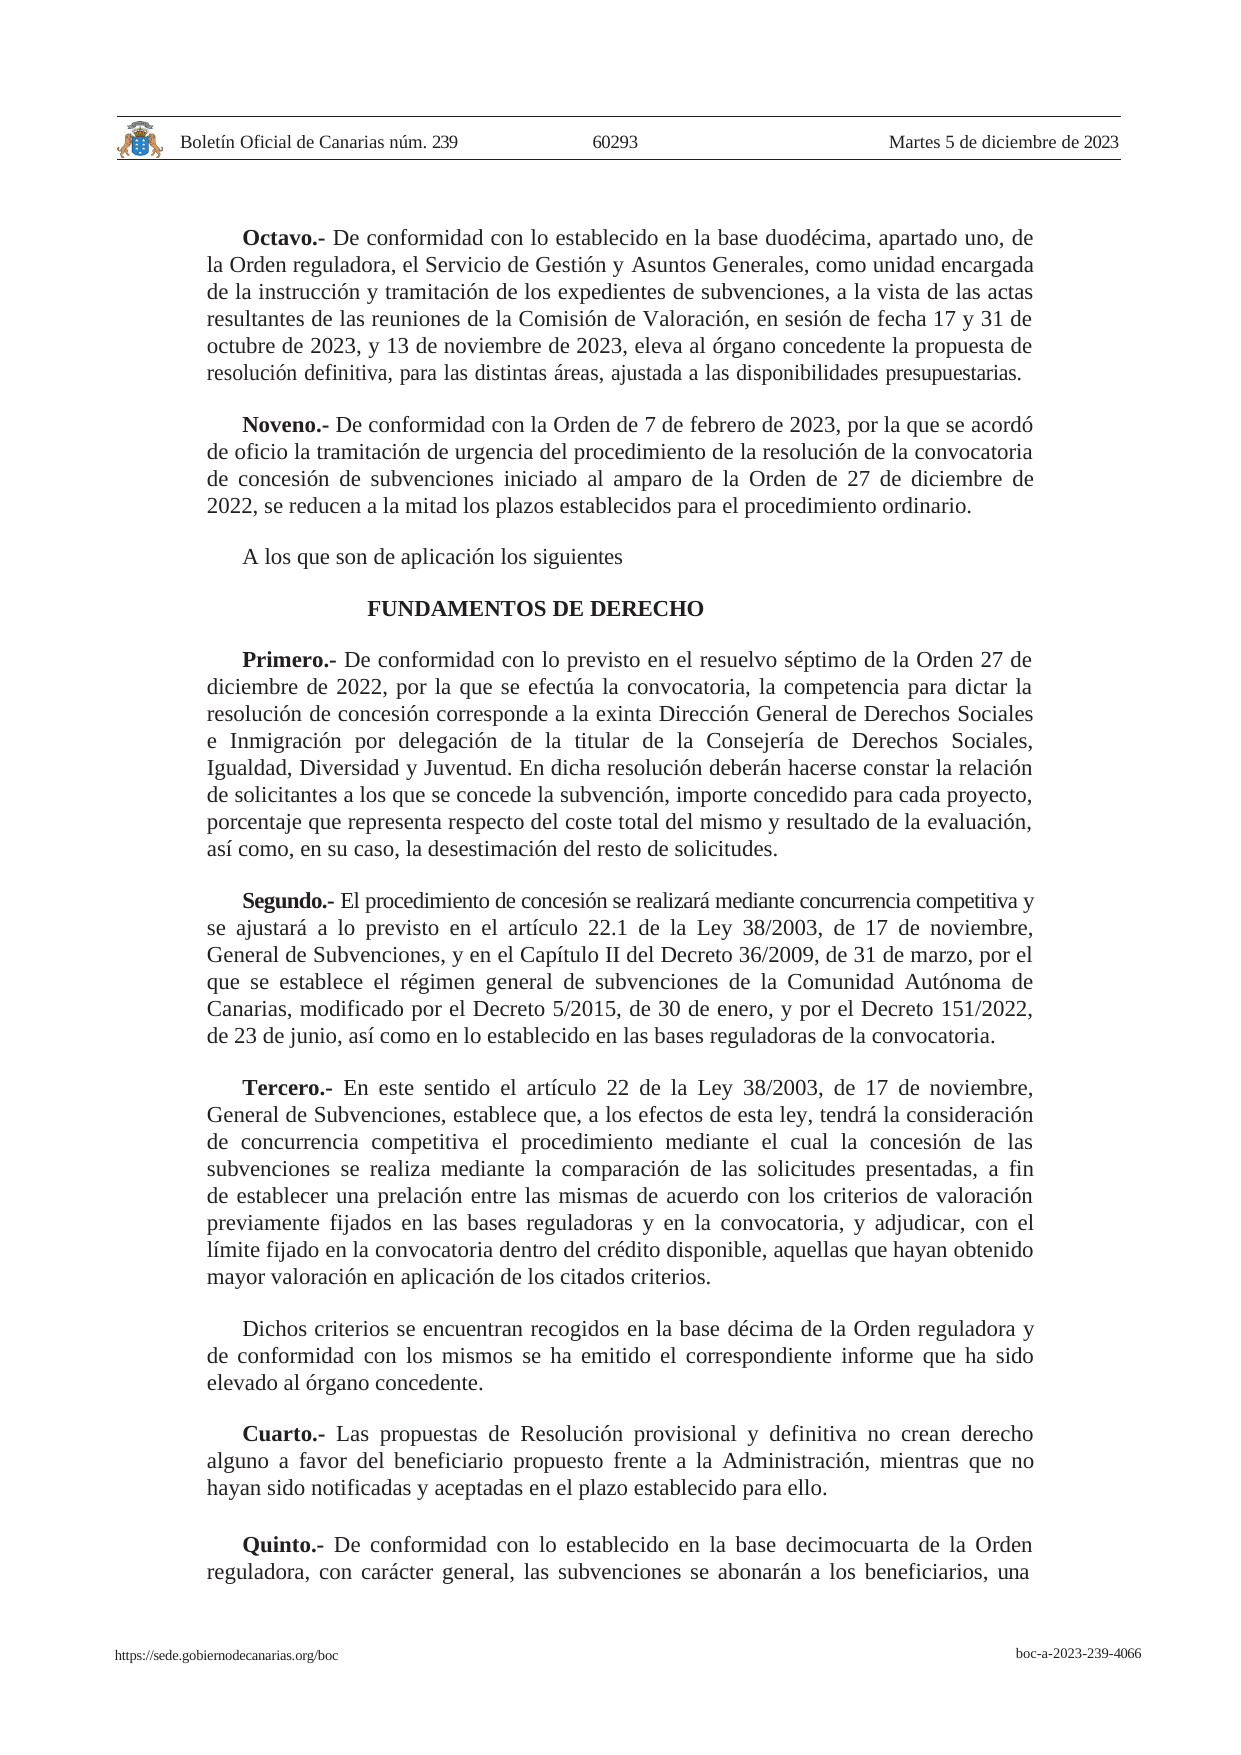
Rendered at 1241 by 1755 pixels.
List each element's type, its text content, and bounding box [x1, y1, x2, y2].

subtitle FUNDAMENTOS DE DERECHO [102, 594, 969, 621]
text Cuarto.- Las propuestas de Resolución provisional y definitiva no crean derecho alguno a favor del beneficiario propuesto frente a la Administración, mientras que no hayan sido notificadas y aceptadas en el plazo establecido para ello. [207, 1420, 1034, 1501]
text Segundo.- El procedimiento de concesión se realizará mediante concurrencia competitiva y se ajustará a lo previsto en el artículo 22.1 de la Ley 38/2003, de 17 de noviembre, General de Subvenciones, y en el Capítulo II del Decreto 36/2009, de 31 de marzo, por el que se establece el régimen general de subvenciones de la Comunidad Autónoma de Canarias, modificado por el Decreto 5/2015, de 30 de enero, y por el Decreto 151/2022, de 23 de junio, así como en lo establecido en las bases reguladoras de la convocatoria. [207, 887, 1034, 1049]
text A los que son de aplicación los siguientes [242, 543, 1155, 570]
text Noveno.- De conformidad con la Orden de 7 de febrero de 2023, por la que se acordó de oficio la tramitación de urgencia del procedimiento de la resolución de la convocatoria de concesión de subvenciones iniciado al amparo de la Orden de 27 de diciembre de 2022, se reducen a la mitad los plazos establecidos para el procedimiento ordinario. [207, 411, 1034, 518]
text Quinto.- De conformidad con lo establecido en la base decimocuarta de la Orden reguladora, con carácter general, las subvenciones se abonarán a los beneficiarios, una [207, 1531, 1034, 1584]
text Primero.- De conformidad con lo previsto en el resuelvo séptimo de la Orden 27 de diciembre de 2022, por la que se efectúa la convocatoria, la competencia para dictar la resolución de concesión corresponde a la exinta Dirección General de Derechos Sociales e Inmigración por delegación de la titular de la Consejería de Derechos Sociales, Igualdad, Diversidad y Juventud. En dicha resolución deberán hacerse constar la relación de solicitantes a los que se concede la subvención, importe concedido para cada proyecto, porcentaje que representa respecto del coste total del mismo y resultado de la evaluación, así como, en su caso, la desestimación del resto de solicitudes. [207, 646, 1034, 862]
text Tercero.- En este sentido el artículo 22 de la Ley 38/2003, de 17 de noviembre, General de Subvenciones, establece que, a los efectos de esta ley, tendrá la consideración de concurrencia competitiva el procedimiento mediante el cual la concesión de las subvenciones se realiza mediante la comparación de las solicitudes presentadas, a fin de establecer una prelación entre las mismas de acuerdo con los criterios de valoración previamente fijados en las bases reguladoras y en la convocatoria, y adjudicar, con el límite fijado en la convocatoria dentro del crédito disponible, aquellas que hayan obtenido mayor valoración en aplicación de los citados criterios. [207, 1074, 1034, 1290]
text Dichos criterios se encuentran recogidos en la base décima de la Orden reguladora y de conformidad con los mismos se ha emitido el correspondiente informe que ha sido elevado al órgano concedente. [207, 1315, 1034, 1395]
text Octavo.- De conformidad con lo establecido en la base duodécima, apartado uno, de la Orden reguladora, el Servicio de Gestión y Asuntos Generales, como unidad encargada de la instrucción y tramitación de los expedientes de subvenciones, a la vista de las actas resultantes de las reuniones de la Comisión de Valoración, en sesión de fecha 17 y 31 de octubre de 2023, y 13 de noviembre de 2023, eleva al órgano concedente la propuesta de resolución definitiva, para las distintas áreas, ajustada a las disponibilidades presupuestarias. [207, 224, 1034, 386]
text https://sede.gobiernodecanarias.org/boc boc-a-2023-239-4066 [114, 1645, 1155, 1663]
